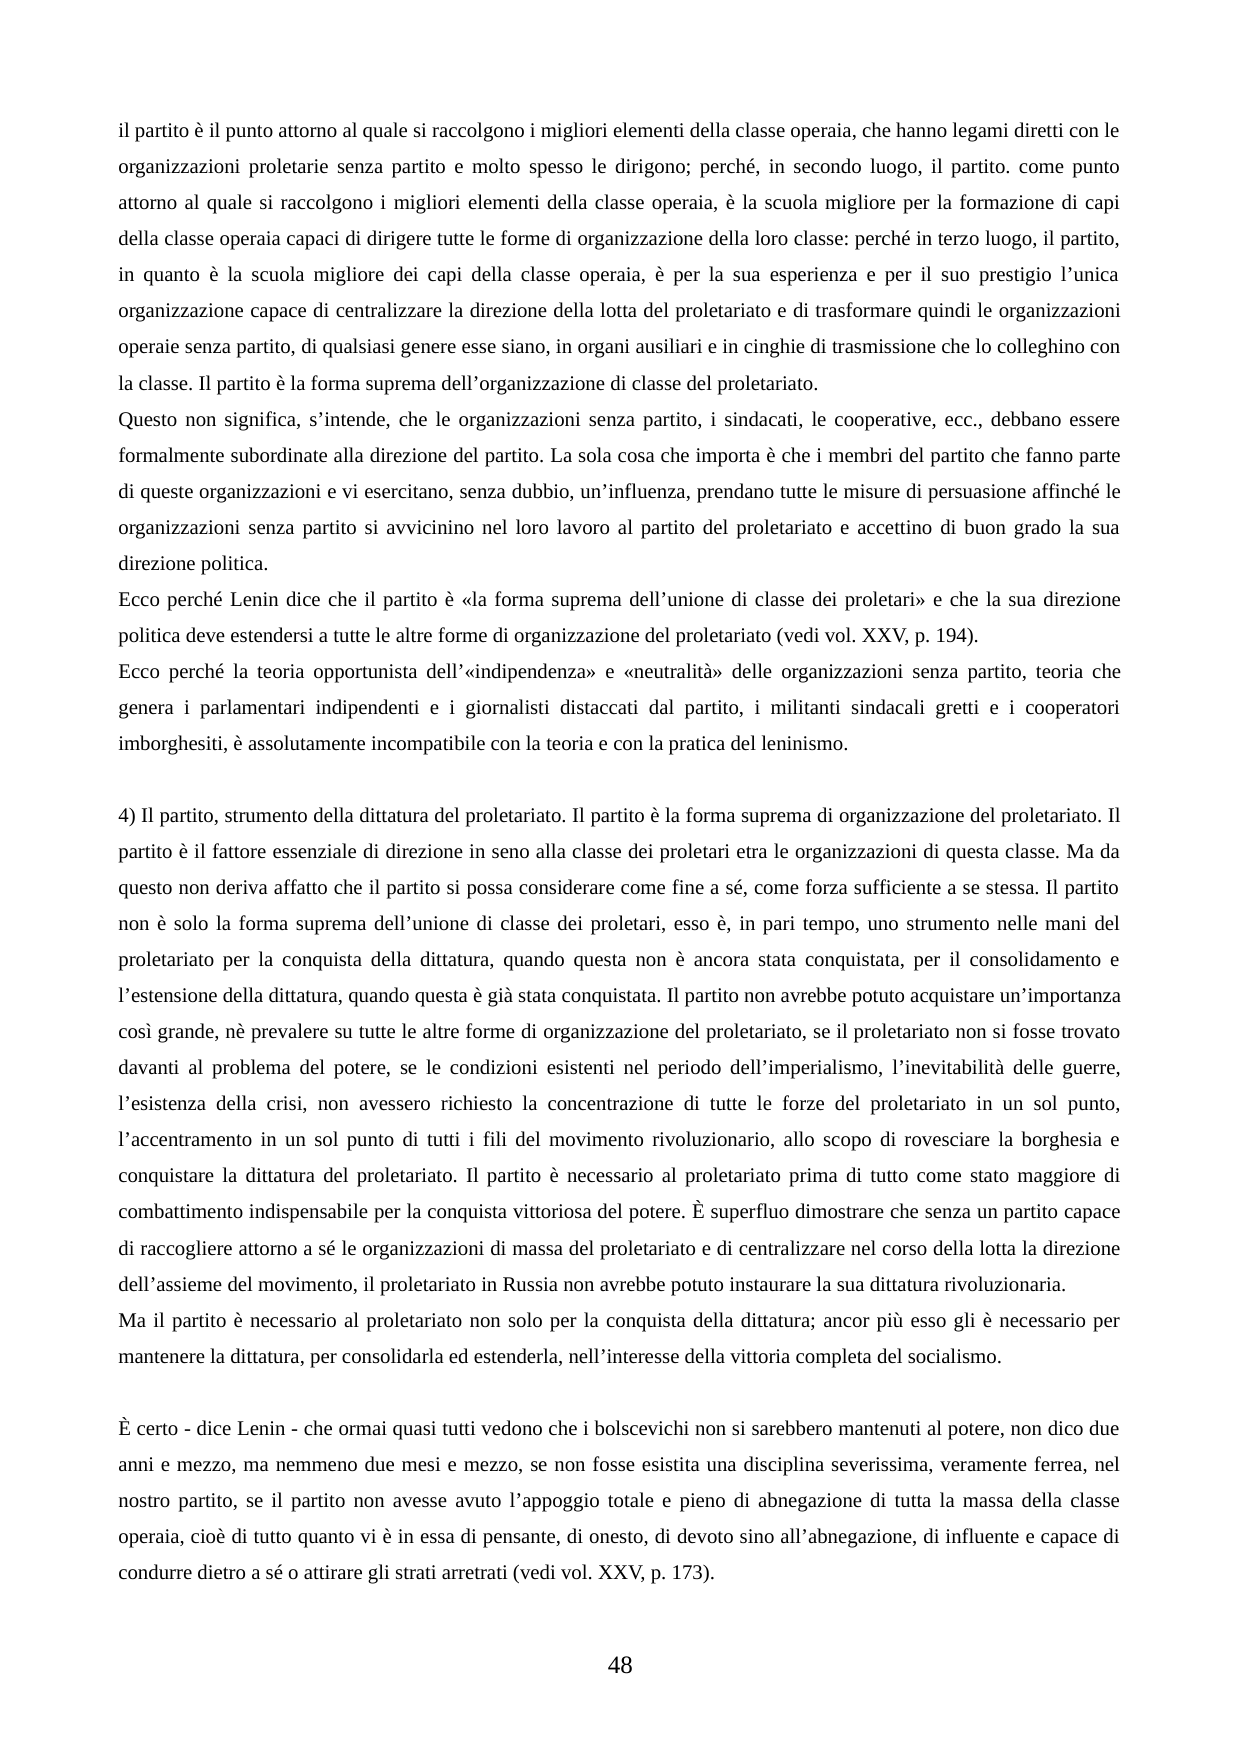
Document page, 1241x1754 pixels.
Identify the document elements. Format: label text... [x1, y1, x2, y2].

text 4) Il partito, strumento della dittatura del proletariato. Il partito è la forma suprema di organizzazione del proletariato. Il partito è il fattore essenziale di direzione in seno alla classe dei proletari etra le organizzazioni di questa classe. Ma da questo non deriva affatto che il partito si possa considerare come fine a sé, come forza sufficiente a se stessa. Il partito non è solo la forma suprema dell’unione di classe dei proletari, esso è, in pari tempo, uno strumento nelle mani del proletariato per la conquista della dittatura, quando questa non è ancora stata conquistata, per il consolidamento e l’estensione della dittatura, quando questa è già stata conquistata. Il partito non avrebbe potuto acquistare un’importanza così grande, nè prevalere su tutte le altre forme di organizzazione del proletariato, se il proletariato non si fosse trovato davanti al problema del potere, se le condizioni esistenti nel periodo dell’imperialismo, l’inevitabilità delle guerre, l’esistenza della crisi, non avessero richiesto la concentrazione di tutte le forze del proletariato in un sol punto, l’accentramento in un sol punto di tutti i fili del movimento rivoluzionario, allo scopo di rovesciare la borghesia e conquistare la dittatura del proletariato. Il partito è necessario al proletariato prima di tutto come stato maggiore di combattimento indispensabile per la conquista vittoriosa del potere. È superfluo dimostrare che senza un partito capace di raccogliere attorno a sé le organizzazioni di massa del proletariato e di centralizzare nel corso della lotta la direzione dell’assieme del movimento, il proletariato in Russia non avrebbe potuto instaurare la sua dittatura rivoluzionaria. [118, 803, 1122, 1296]
text Ma il partito è necessario al proletariato non solo per la conquista della dittatura; ancor più esso gli è necessario per mantenere la dittatura, per consolidarla ed estenderla, nell’interesse della vittoria completa del socialismo. [118, 1307, 1122, 1368]
text Ecco perché Lenin dice che il partito è «la forma suprema dell’unione di classe dei proletari» e che la sua direzione politica deve estendersi a tutte le altre forme di organizzazione del proletariato (vedi vol. XXV, p. 194). [118, 587, 1122, 647]
text il partito è il punto attorno al quale si raccolgono i migliori elementi della classe operaia, che hanno legami diretti con le organizzazioni proletarie senza partito e molto spesso le dirigono; perché, in secondo luogo, il partito. come punto attorno al quale si raccolgono i migliori elementi della classe operaia, è la scuola migliore per la formazione di capi della classe operaia capaci di dirigere tutte le forme di organizzazione della loro classe: perché in terzo luogo, il partito, in quanto è la scuola migliore dei capi della classe operaia, è per la sua esperienza e per il suo prestigio l’unica organizzazione capace di centralizzare la direzione della lotta del proletariato e di trasformare quindi le organizzazioni operaie senza partito, di qualsiasi genere esse siano, in organi ausiliari e in cinghie di trasmissione che lo colleghino con la classe. Il partito è la forma suprema dell’organizzazione di classe del proletariato. [118, 118, 1122, 394]
text Ecco perché la teoria opportunista dell’«indipendenza» e «neutralità» delle organizzazioni senza partito, teoria che genera i parlamentari indipendenti e i giornalisti distaccati dal partito, i militanti sindacali gretti e i cooperatori imborghesiti, è assolutamente incompatibile con la teoria e con la pratica del leninismo. [118, 659, 1122, 755]
text Questo non significa, s’intende, che le organizzazioni senza partito, i sindacati, le cooperative, ecc., debbano essere formalmente subordinate alla direzione del partito. La sola cosa che importa è che i membri del partito che fanno parte di queste organizzazioni e vi esercitano, senza dubbio, un’influenza, prendano tutte le misure di persuasione affinché le organizzazioni senza partito si avvicinino nel loro lavoro al partito del proletariato e accettino di buon grado la sua direzione politica. [118, 406, 1122, 575]
text È certo - dice Lenin - che ormai quasi tutti vedono che i bolscevichi non si sarebbero mantenuti al potere, non dico due anni e mezzo, ma nemmeno due mesi e mezzo, se non fosse esistita una disciplina severissima, veramente ferrea, nel nostro partito, se il partito non avesse avuto l’appoggio totale e pieno di abnegazione di tutta la massa della classe operaia, cioè di tutto quanto vi è in essa di pensante, di onesto, di devoto sino all’abnegazione, di influente e capace di condurre dietro a sé o attirare gli strati arretrati (vedi vol. XXV, p. 173). [118, 1416, 1122, 1584]
